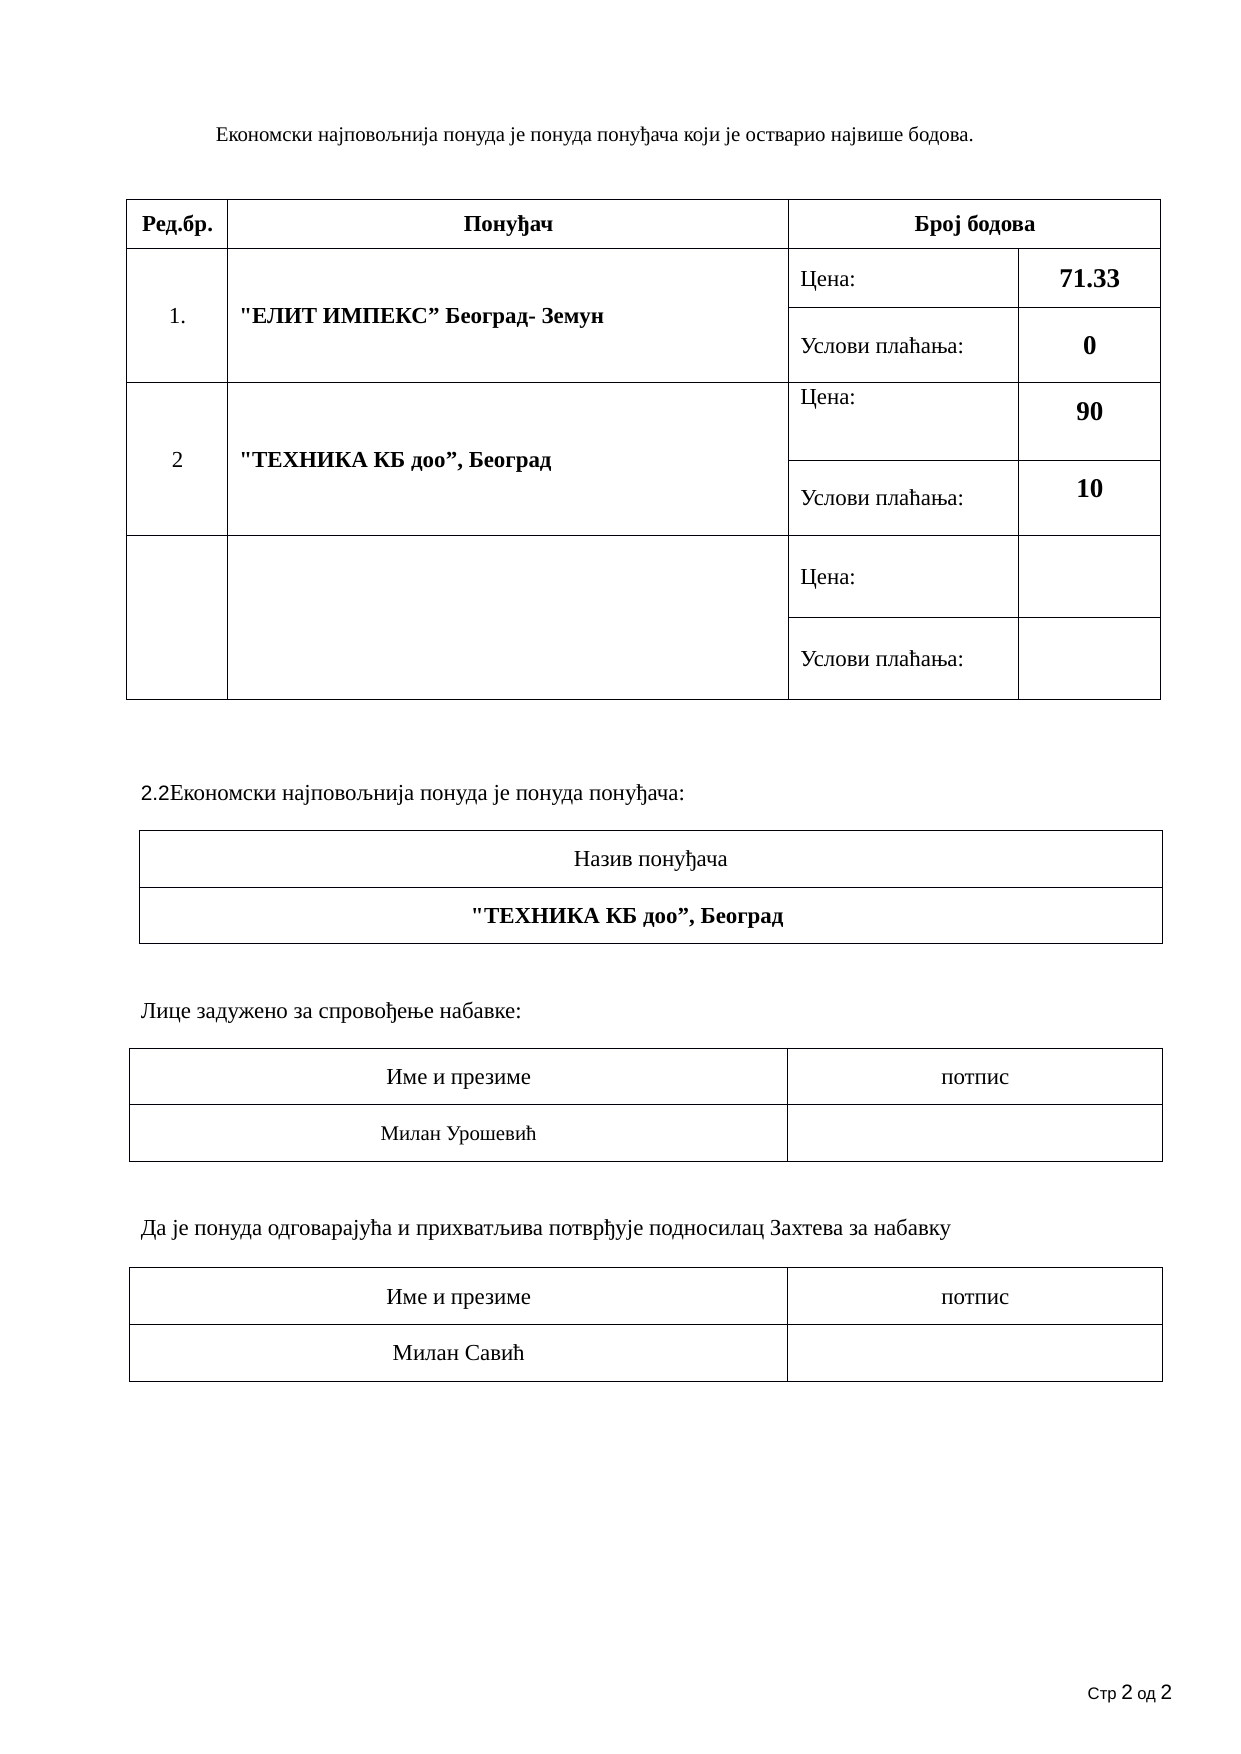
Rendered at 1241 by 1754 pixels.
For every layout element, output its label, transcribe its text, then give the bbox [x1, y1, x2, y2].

table_header Име и презиме [130, 1268, 787, 1324]
text Да је понуда одговарајућа и прихватљива потврђује подносилац Захтева за набавку [141, 1214, 1172, 1241]
table_cell Милан Савић [130, 1325, 787, 1381]
list Економски најповољнија понуда је понуда понуђача: [141, 779, 1172, 806]
table_cell Цена: [789, 249, 1018, 307]
table_cell [1019, 536, 1160, 617]
list Економски најповољнија понуда је понуда понуђача који је остварио највише бодова. [216, 122, 1172, 146]
table_cell Услови плаћања: [789, 461, 1018, 535]
table_cell 90 [1019, 383, 1160, 459]
table_cell "ЕЛИТ ИМПЕКС” Београд- Земун [228, 249, 788, 382]
table_cell Цена: [789, 383, 1018, 459]
table_cell [788, 1325, 1162, 1381]
table_cell 0 [1019, 308, 1160, 382]
table_header Име и презиме [130, 1049, 787, 1104]
table_header потпис [788, 1268, 1162, 1324]
table_header потпис [788, 1049, 1162, 1104]
table_cell 71.33 [1019, 249, 1160, 307]
table_cell 2 [127, 383, 227, 535]
table_header Понуђач [228, 200, 788, 248]
table_cell 1. [127, 249, 227, 382]
table_cell "ТЕХНИКА КБ доо”, Београд [228, 383, 788, 535]
table_cell [228, 536, 788, 699]
table_cell Цена: [789, 536, 1018, 617]
table_cell Услови плаћања: [789, 618, 1018, 699]
table_cell "ТЕХНИКА КБ доо”, Београд [140, 888, 1162, 943]
table_cell Услови плаћања: [789, 308, 1018, 382]
table_cell [127, 536, 227, 699]
text Лице задужено за спровођење набавке: [141, 997, 1172, 1023]
table_cell [1019, 618, 1160, 699]
table_header Ред.бр. [127, 200, 227, 248]
table_cell Милан Урошевић [130, 1105, 787, 1161]
table_cell [788, 1105, 1162, 1161]
table_cell 10 [1019, 461, 1160, 535]
table_header Број бодова [789, 200, 1160, 248]
table_header Назив понуђача [140, 831, 1162, 887]
